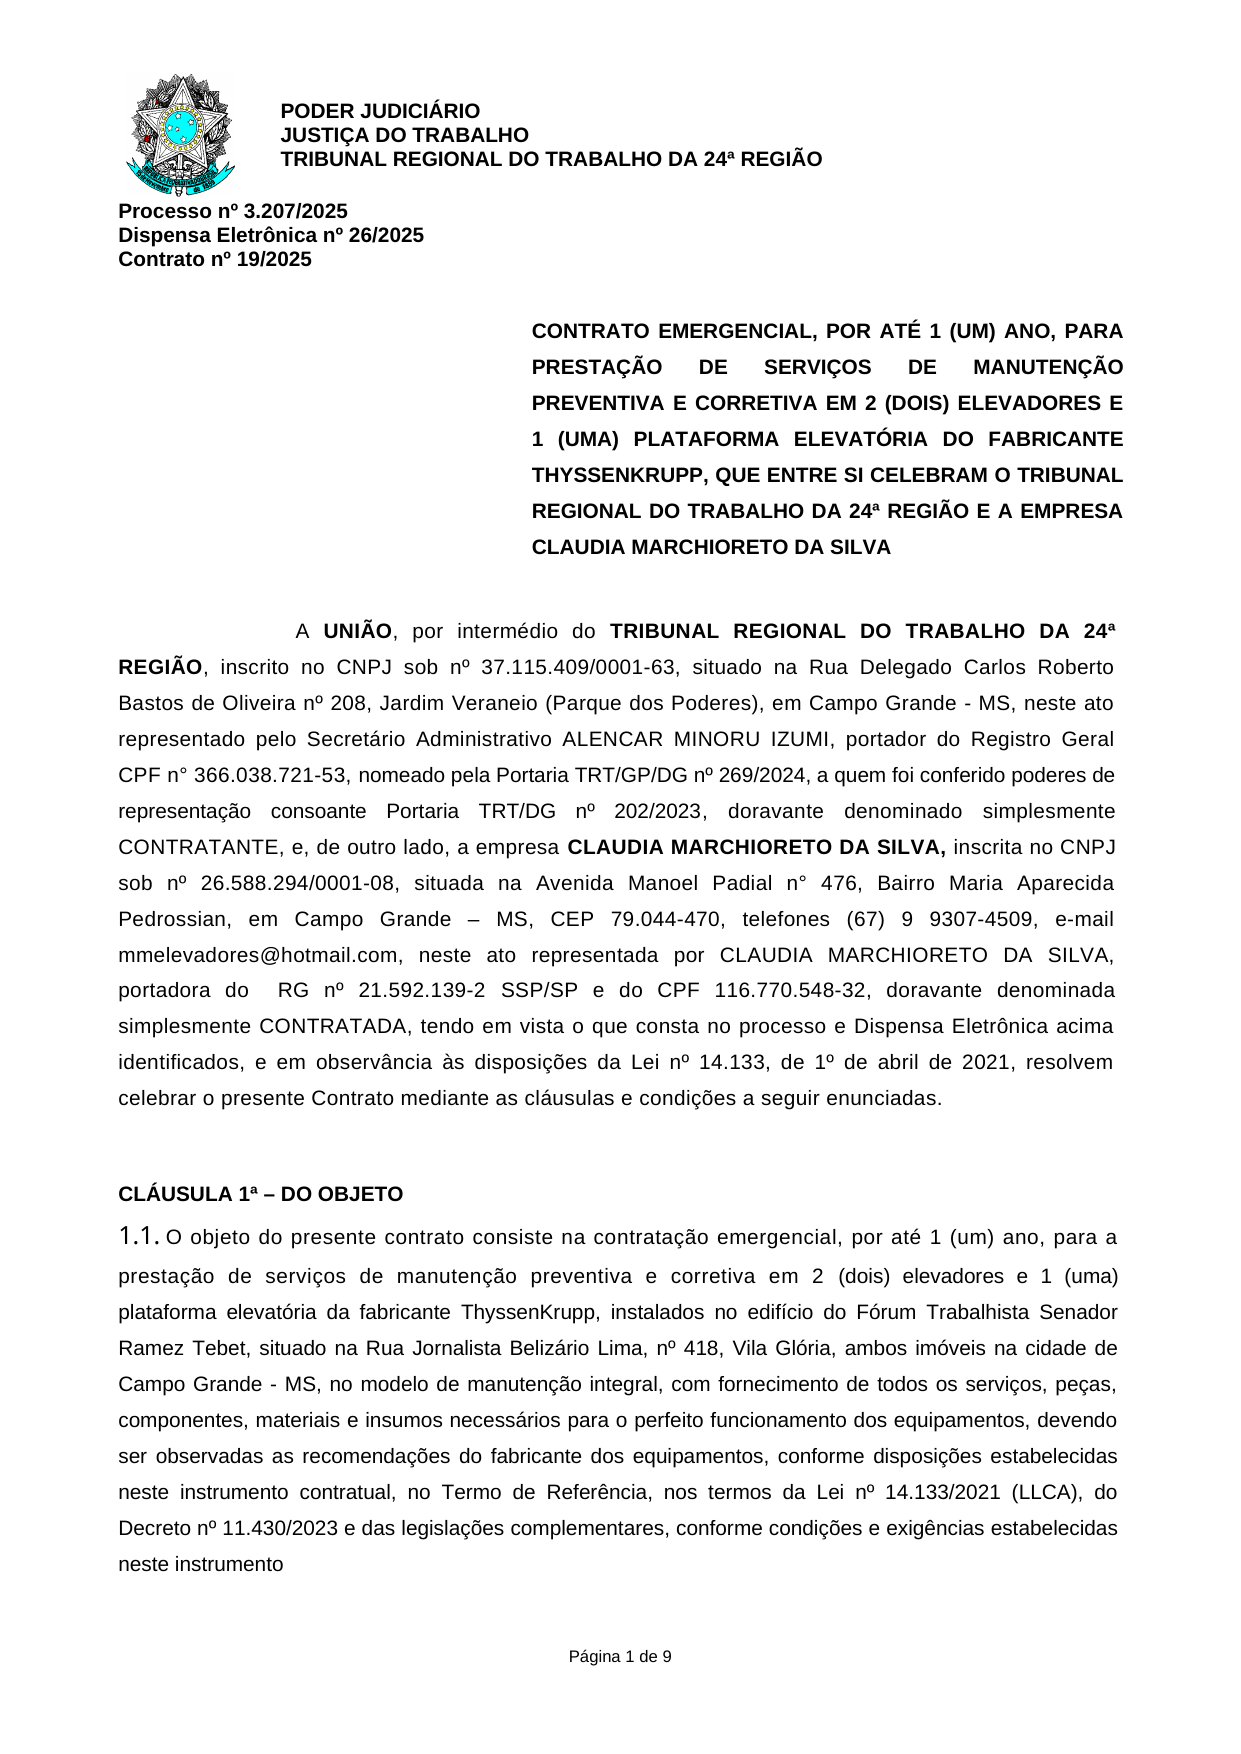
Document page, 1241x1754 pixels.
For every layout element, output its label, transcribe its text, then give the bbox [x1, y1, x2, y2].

subtitle CLÁUSULA 1ª – DO OBJETO [118, 1182, 1122, 1206]
text A UNIÃO, por intermédio do TRIBUNAL REGIONAL DO TRABALHO DA 24ª REGIÃO, inscrito no CNPJ sob nº 37.115.409/0001-63, situado na Rua Delegado Carlos Roberto Bastos de Oliveira nº 208, Jardim Veraneio (Parque dos Poderes), em Campo Grande - MS, neste ato representado pelo Secretário Administrativo ALENCAR MINORU IZUMI, portador do Registro Geral CPF n° 366.038.721-53, nomeado pela Portaria TRT/GP/DG nº 269/2024, a quem foi conferido poderes de representação consoante Portaria TRT/DG nº 202/2023, doravante denominado simplesmente CONTRATANTE, e, de outro lado, a empresa CLAUDIA MARCHIORETO DA SILVA, inscrita no CNPJ sob nº 26.588.294/0001-08, situada na Avenida Manoel Padial n° 476, Bairro Maria Aparecida Pedrossian, em Campo Grande – MS, CEP 79.044-470, telefones (67) 9 9307-4509, e-mail mmelevadores@hotmail.com, neste ato representada por CLAUDIA MARCHIORETO DA SILVA, portadora do RG nº 21.592.139-2 SSP/SP e do CPF 116.770.548-32, doravante denominada simplesmente CONTRATADA, tendo em vista o que consta no processo e Dispensa Eletrônica acima identificados, e em observância às disposições da Lei nº 14.133, de 1º de abril de 2021, resolvem celebrar o presente Contrato mediante as cláusulas e condições a seguir enunciadas. [118, 619, 1116, 1110]
list O objeto do presente contrato consiste na contratação emergencial, por até 1 (um) ano, para a prestação de serviços de manutenção preventiva e corretiva em 2 (dois) elevadores e 1 (uma) plataforma elevatória da fabricante ThyssenKrupp, instalados no edifício do Fórum Trabalhista Senador Ramez Tebet, situado na Rua Jornalista Belizário Lima, nº 418, Vila Glória, ambos imóveis na cidade de Campo Grande - MS, no modelo de manutenção integral, com fornecimento de todos os serviços, peças, componentes, materiais e insumos necessários para o perfeito funcionamento dos equipamentos, devendo ser observadas as recomendações do fabricante dos equipamentos, conforme disposições estabelecidas neste instrumento contratual, no Termo de Referência, nos termos da Lei nº 14.133/2021 (LLCA), do Decreto nº 11.430/2023 e das legislações complementares, conforme condições e exigências estabelecidas neste instrumento [118, 1218, 1119, 1575]
text CONTRATO EMERGENCIAL, POR ATÉ 1 (UM) ANO, PARA PRESTAÇÃO DE SERVIÇOS DE MANUTENÇÃO PREVENTIVA E CORRETIVA EM 2 (DOIS) ELEVADORES E 1 (UMA) PLATAFORMA ELEVATÓRIA DO FABRICANTE THYSSENKRUPP, QUE ENTRE SI CELEBRAM O TRIBUNAL REGIONAL DO TRABALHO DA 24ª REGIÃO E A EMPRESA CLAUDIA MARCHIORETO DA SILVA [532, 319, 1124, 558]
